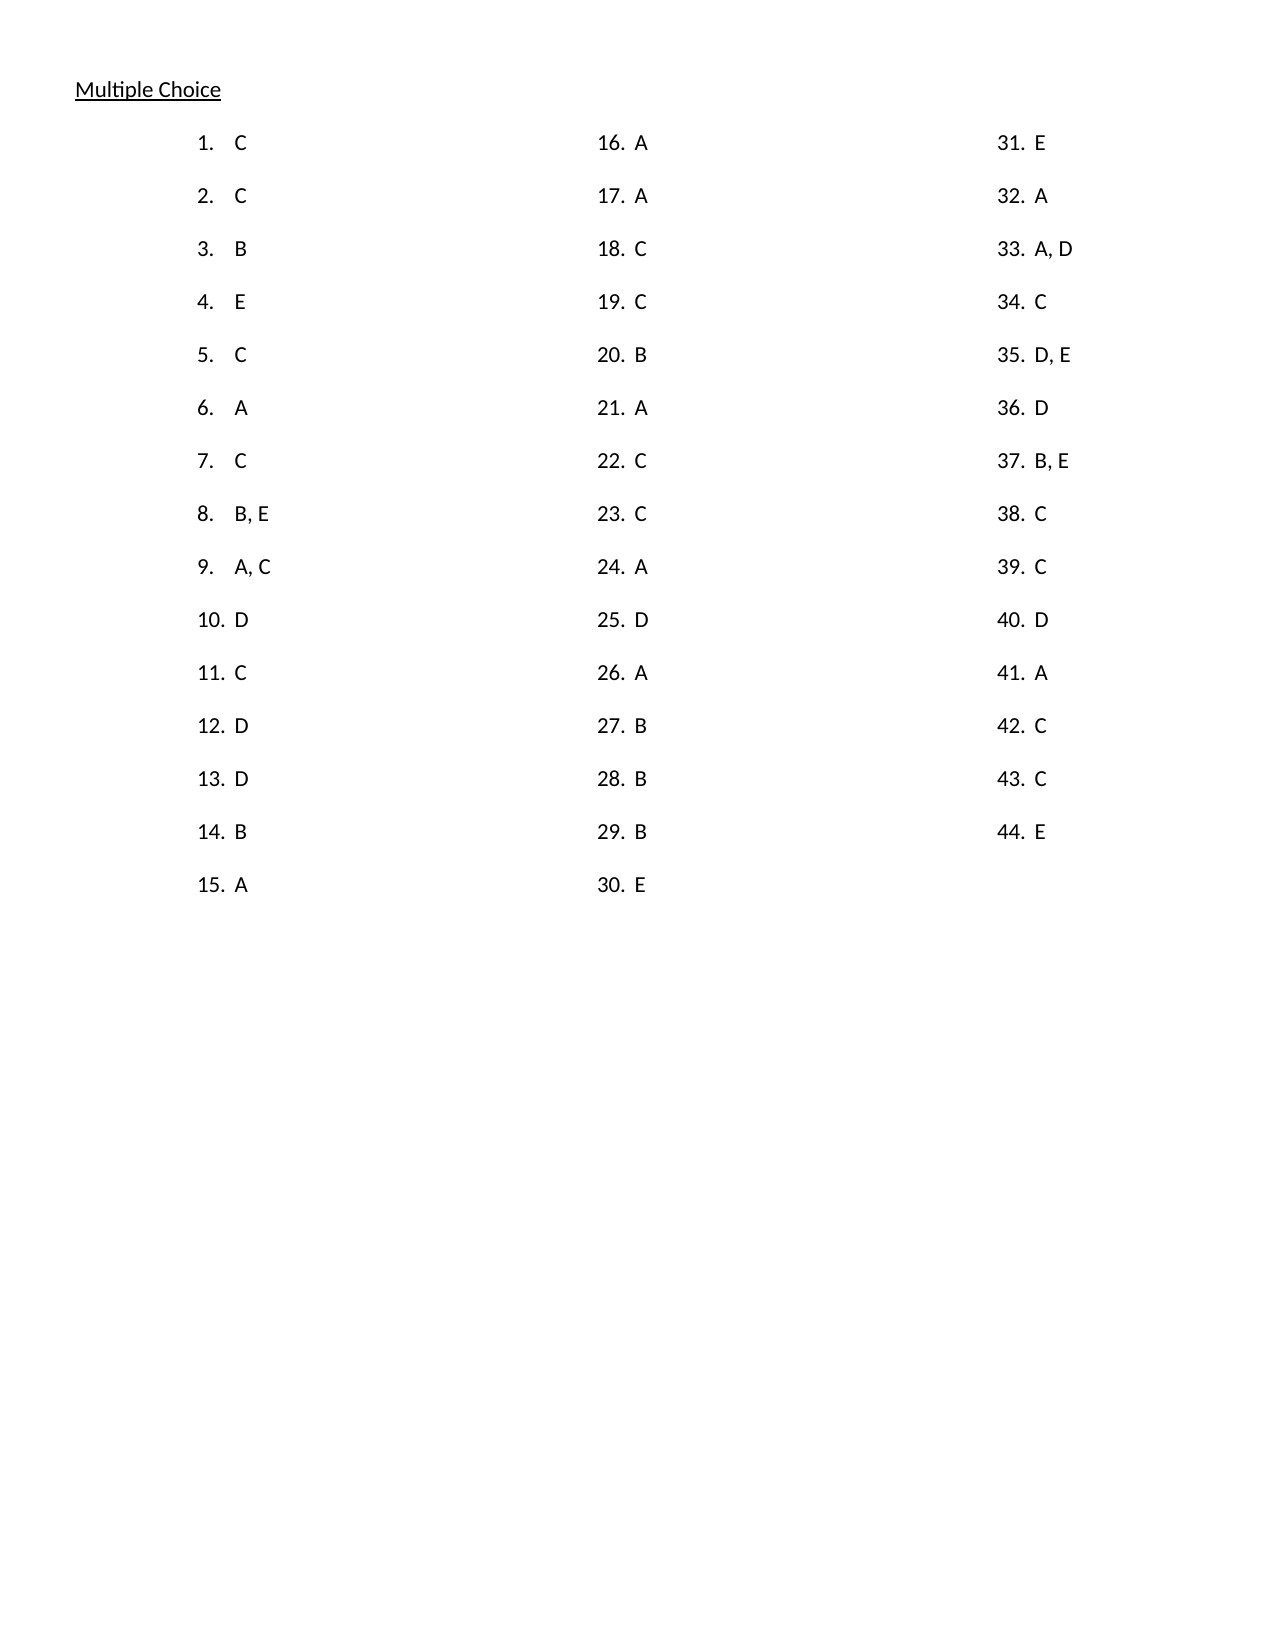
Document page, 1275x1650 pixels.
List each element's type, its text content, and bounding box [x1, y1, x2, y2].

list B [197, 234, 400, 262]
list C [997, 764, 1200, 792]
list C [597, 446, 800, 474]
list A, C [197, 552, 400, 580]
list A [597, 658, 800, 686]
list E [197, 287, 400, 315]
list E [997, 817, 1200, 845]
list A [597, 128, 800, 156]
list C [997, 552, 1200, 580]
list B [597, 340, 800, 368]
list B [597, 817, 800, 845]
list D [197, 764, 400, 792]
list C [997, 499, 1200, 527]
list A [597, 181, 800, 209]
list D [197, 711, 400, 739]
list A [597, 393, 800, 421]
list D [997, 605, 1200, 633]
list C [197, 658, 400, 686]
list C [197, 181, 400, 209]
list A [197, 393, 400, 421]
list B [597, 711, 800, 739]
list E [597, 870, 800, 898]
list C [597, 499, 800, 527]
list C [597, 287, 800, 315]
list D [597, 605, 800, 633]
list C [997, 287, 1200, 315]
list C [197, 340, 400, 368]
list C [997, 711, 1200, 739]
list A, D [997, 234, 1200, 262]
list A [597, 552, 800, 580]
list A [197, 870, 400, 898]
list B [597, 764, 800, 792]
list D [197, 605, 400, 633]
list A [997, 181, 1200, 209]
list B [197, 817, 400, 845]
list C [597, 234, 800, 262]
list A [997, 658, 1200, 686]
list B, E [197, 499, 400, 527]
list C [197, 446, 400, 474]
list C [197, 128, 400, 156]
list B, E [997, 446, 1200, 474]
text Multiple Choice [75, 75, 1200, 103]
list E [997, 128, 1200, 156]
list D [997, 393, 1200, 421]
list D, E [997, 340, 1200, 368]
